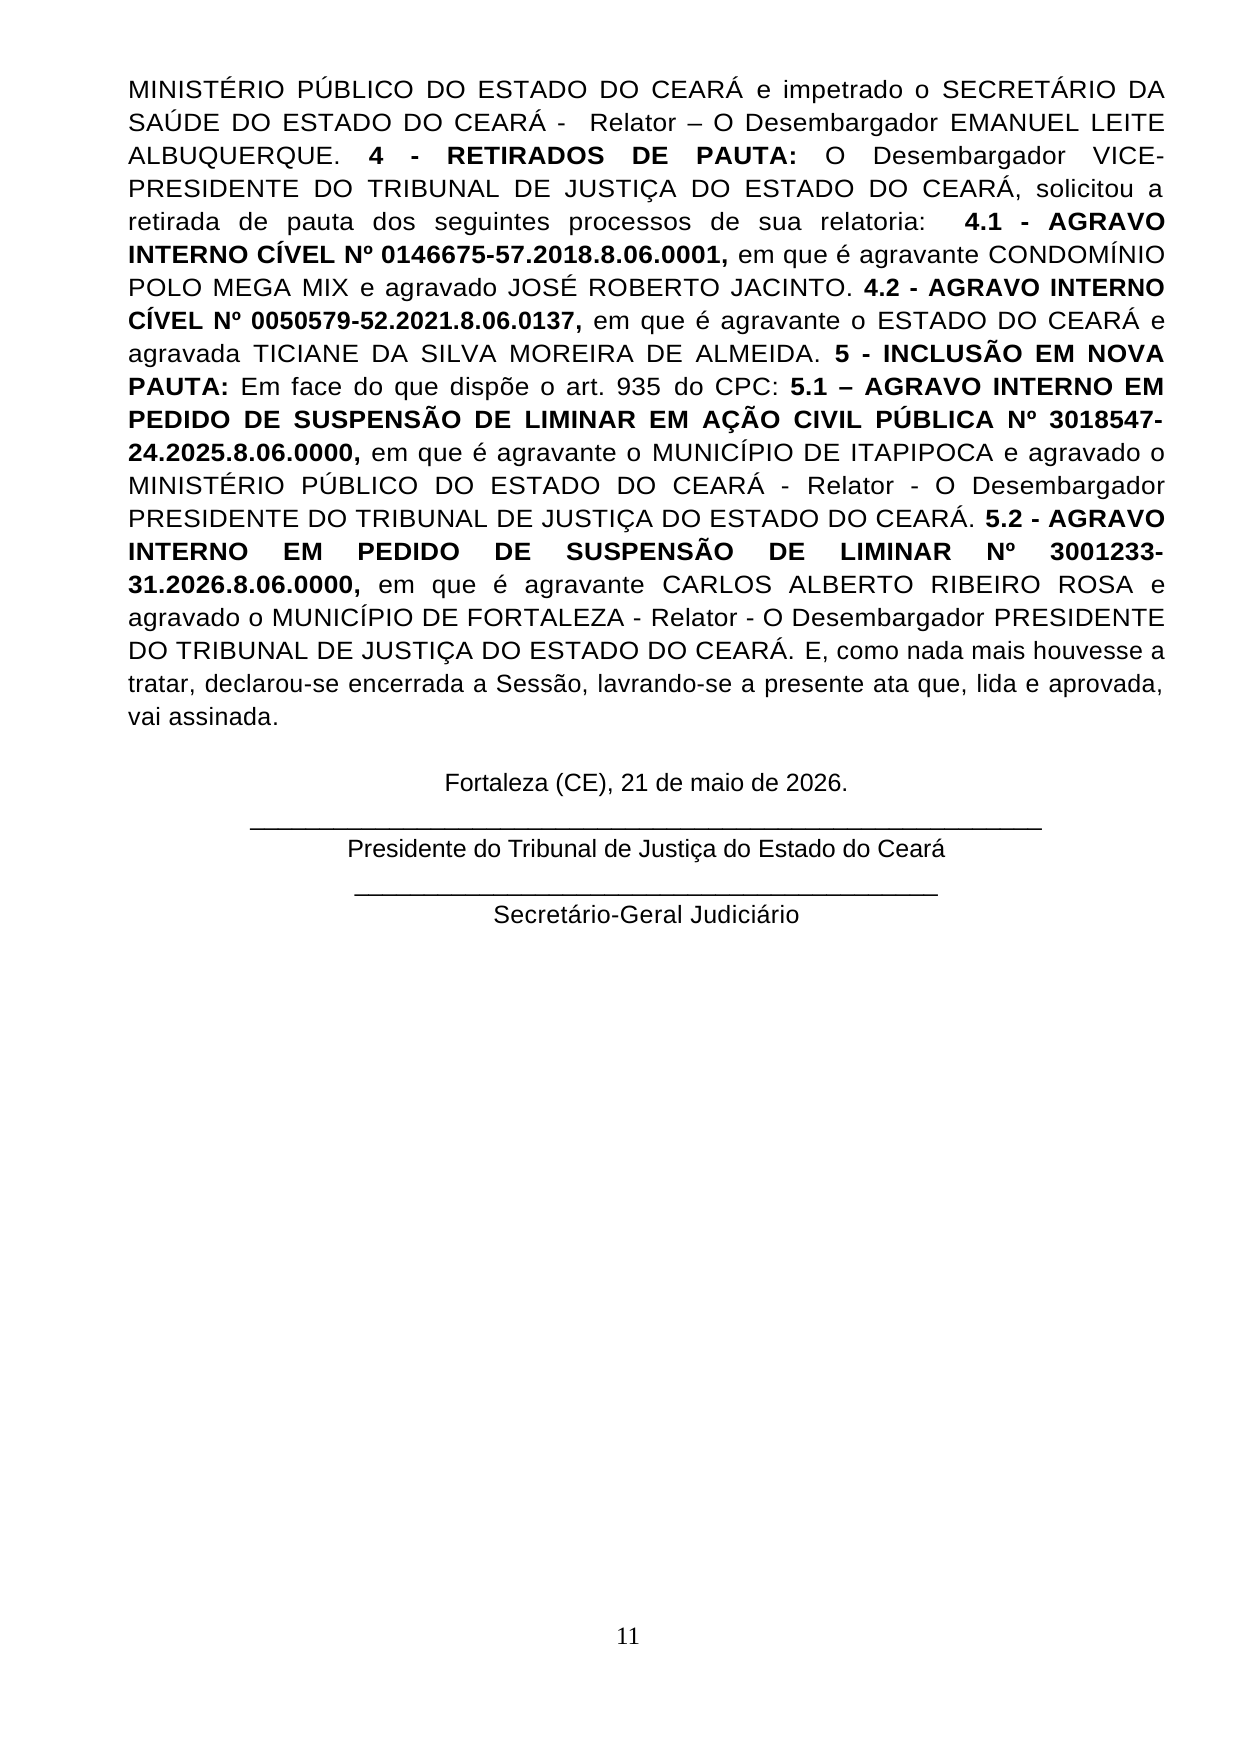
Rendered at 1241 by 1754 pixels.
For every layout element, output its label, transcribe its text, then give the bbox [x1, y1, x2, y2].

text Secretário-Geral Judiciário [128, 901, 1165, 929]
text Fortaleza (CE), 21 de maio de 2026. [128, 768, 1165, 797]
text Presidente do Tribunal de Justiça do Estado do Ceará [128, 834, 1165, 863]
text MINISTÉRIO PÚBLICO DO ESTADO DO CEARÁ e impetrado o SECRETÁRIO DA SAÚDE DO ESTADO DO CEARÁ - Relator – O Desembargador EMANUEL LEITE ALBUQUERQUE. 4 - RETIRADOS DE PAUTA: O Desembargador VICE-PRESIDENTE DO TRIBUNAL DE JUSTIÇA DO ESTADO DO CEARÁ, solicitou a retirada de pauta dos seguintes processos de sua relatoria: 4.1 - AGRAVO INTERNO CÍVEL Nº 0146675-57.2018.8.06.0001, em que é agravante CONDOMÍNIO POLO MEGA MIX e agravado JOSÉ ROBERTO JACINTO. 4.2 - AGRAVO INTERNO CÍVEL Nº 0050579-52.2021.8.06.0137, em que é agravante o ESTADO DO CEARÁ e agravada TICIANE DA SILVA MOREIRA DE ALMEIDA. 5 - INCLUSÃO EM NOVA PAUTA: Em face do que dispõe o art. 935 do CPC: 5.1 – AGRAVO INTERNO EM PEDIDO DE SUSPENSÃO DE LIMINAR EM AÇÃO CIVIL PÚBLICA Nº 3018547-24.2025.8.06.0000, em que é agravante o MUNICÍPIO DE ITAPIPOCA e agravado o MINISTÉRIO PÚBLICO DO ESTADO DO CEARÁ - Relator - O Desembargador PRESIDENTE DO TRIBUNAL DE JUSTIÇA DO ESTADO DO CEARÁ. 5.2 - AGRAVO INTERNO EM PEDIDO DE SUSPENSÃO DE LIMINAR Nº 3001233-31.2026.8.06.0000, em que é agravante CARLOS ALBERTO RIBEIRO ROSA e agravado o MUNICÍPIO DE FORTALEZA - Relator - O Desembargador PRESIDENTE DO TRIBUNAL DE JUSTIÇA DO ESTADO DO CEARÁ. E, como nada mais houvesse a tratar, declarou-se encerrada a Sessão, lavrando-se a presente ata que, lida e aprovada, vai assinada. [128, 75, 1165, 731]
text __________________________________________ [128, 867, 1165, 896]
text _________________________________________________________ [128, 801, 1165, 830]
